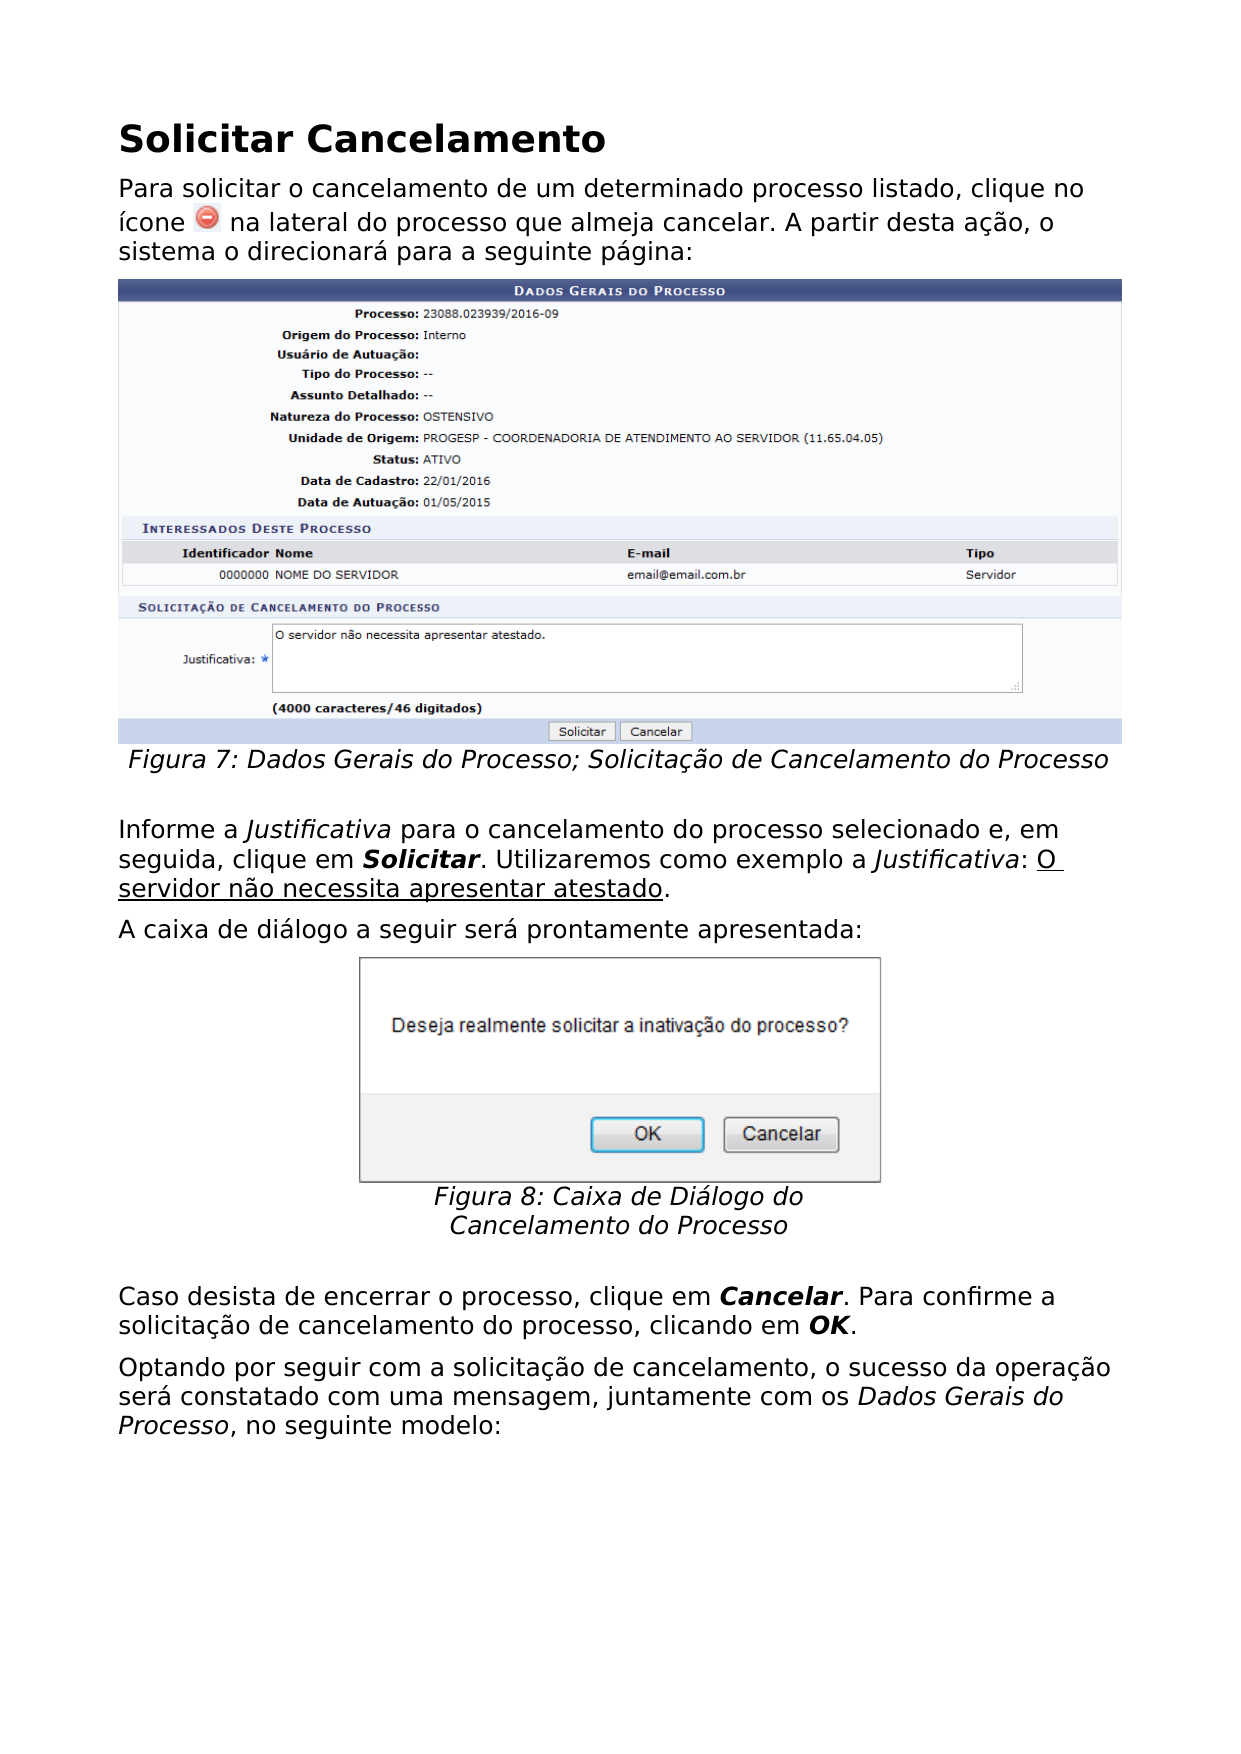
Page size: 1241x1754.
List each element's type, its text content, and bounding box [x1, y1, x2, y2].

text Caso desista de encerrar o processo, clique em Cancelar. Para confirme a solicitação de cancelamento do processo, clicando em OK. [118, 1282, 1122, 1341]
text Optando por seguir com a solicitação de cancelamento, o sucesso da operação será constatado com uma mensagem, juntamente com os Dados Gerais do Processo, no seguinte modelo: [118, 1353, 1122, 1441]
text Para solicitar o cancelamento de um determinado processo listado, clique no ícone na lateral do processo que almeja cancelar. A partir desta ação, o sistema o direcionará para a seguinte página: [118, 174, 1122, 267]
text Figura 8: Caixa de Diálogo do Cancelamento do Processo [359, 1183, 881, 1241]
picture [359, 957, 882, 1183]
subtitle Solicitar Cancelamento [118, 118, 1122, 162]
text Figura 7: Dados Gerais do Processo; Solicitação de Cancelamento do Processo [118, 745, 1122, 774]
text A caixa de diálogo a seguir será prontamente apresentada: [118, 916, 1122, 945]
picture [118, 279, 1123, 745]
text Informe a Justificativa para o cancelamento do processo selecionado e, em seguida, clique em Solicitar. Utilizaremos como exemplo a Justificativa: O servidor não necessita apresentar atestado. [118, 816, 1122, 903]
picture [193, 203, 222, 232]
